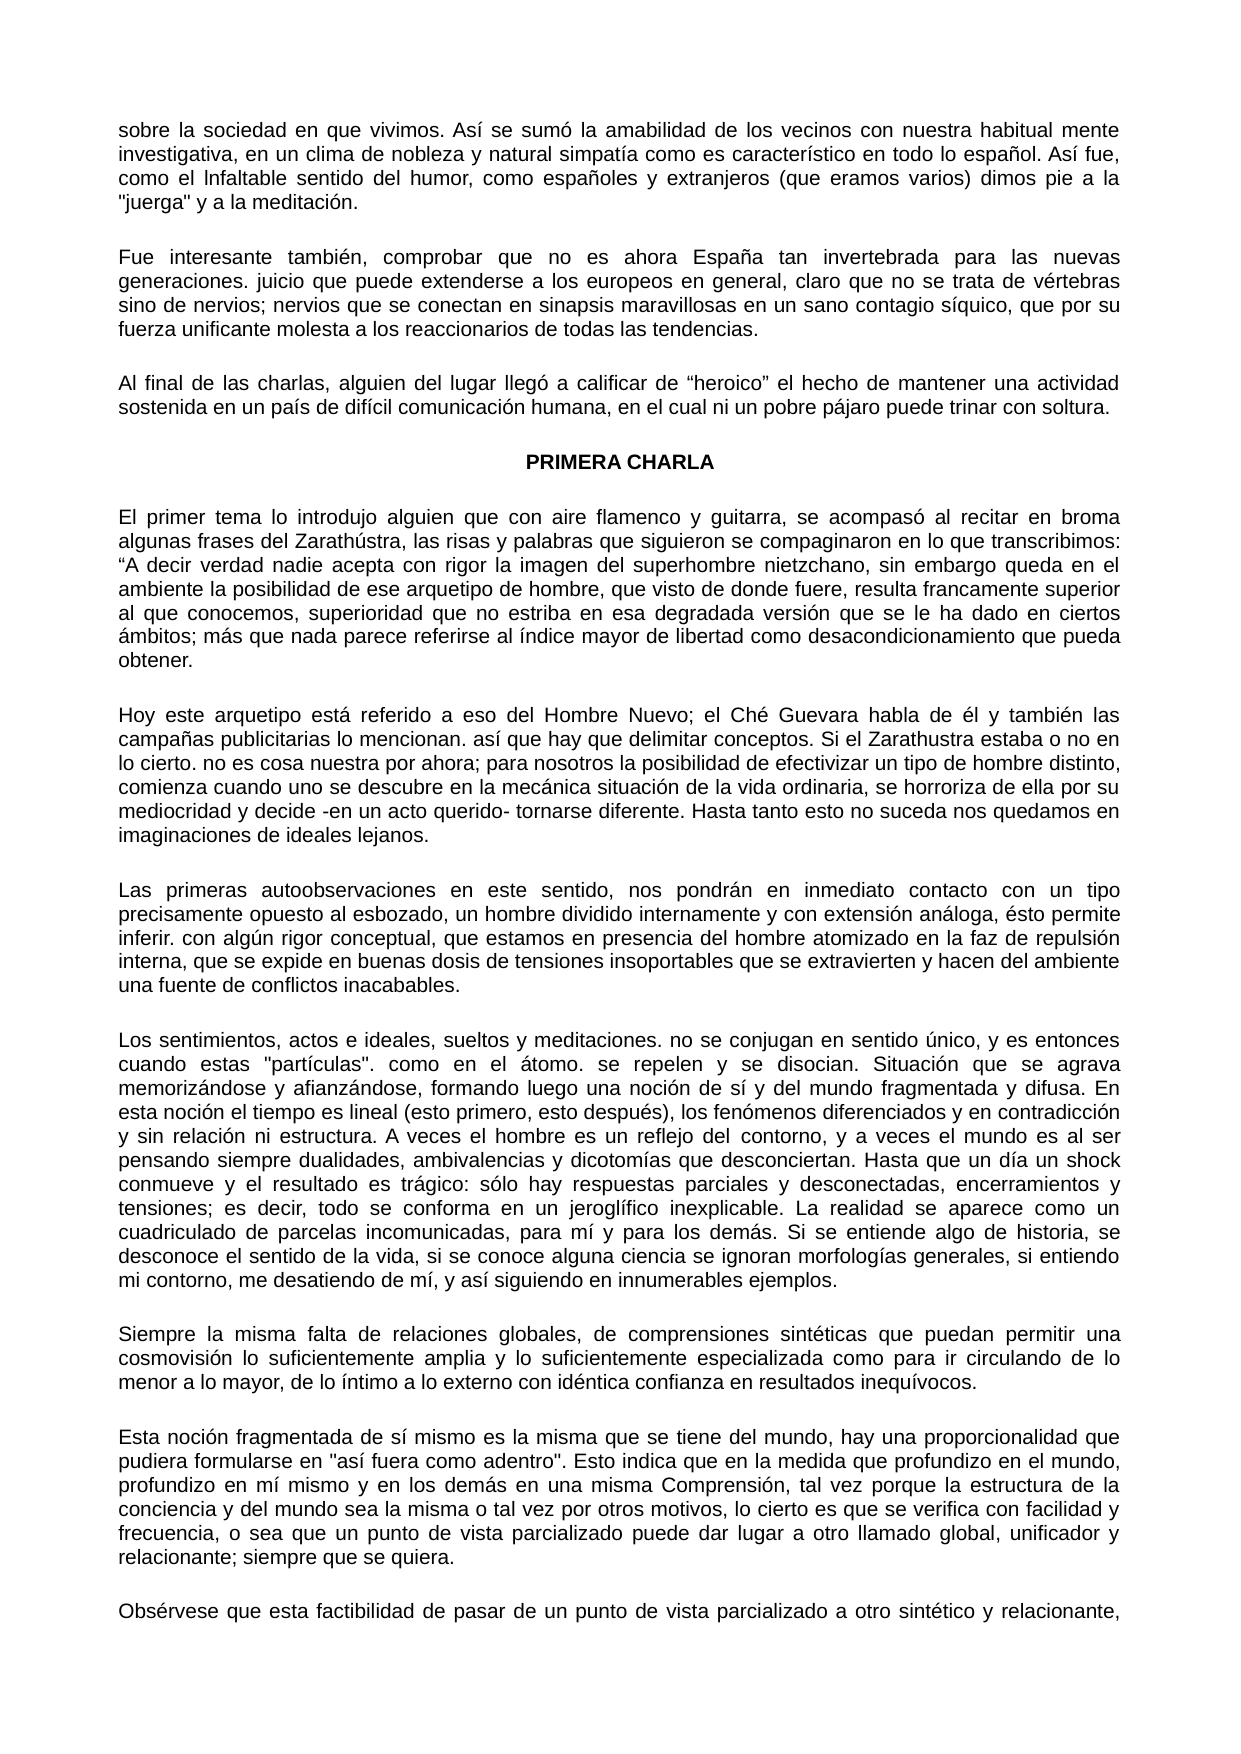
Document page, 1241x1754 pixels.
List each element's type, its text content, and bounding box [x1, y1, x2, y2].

text Las primeras autoobservaciones en este sentido, nos pondrán en inmediato contacto con un tipo precisamente opuesto al esbozado, un hombre dividido internamente y con extensión análoga, ésto permite inferir. con algún rigor conceptual, que estamos en presencia del hombre atomizado en la faz de repulsión interna, que se expide en buenas dosis de tensiones insoportables que se extravierten y hacen del ambiente una fuente de conflictos inacabables. [118, 877, 1122, 997]
text sobre la sociedad en que vivimos. Así se sumó la amabilidad de los vecinos con nuestra habitual mente investigativa, en un clima de nobleza y natural simpatía como es característico en todo lo español. Así fue, como el lnfaltable sentido del humor, como españoles y extranjeros (que eramos varios) dimos pie a la "juerga" y a la meditación. [118, 118, 1122, 214]
text Hoy este arquetipo está referido a eso del Hombre Nuevo; el Ché Guevara habla de él y también las campañas publicitarias lo mencionan. así que hay que delimitar conceptos. Si el Zarathustra estaba o no en lo cierto. no es cosa nuestra por ahora; para nosotros la posibilidad de efectivizar un tipo de hombre distinto, comienza cuando uno se descubre en la mecánica situación de la vida ordinaria, se horroriza de ella por su mediocridad y decide -en un acto querido- tornarse diferente. Hasta tanto esto no suceda nos quedamos en imaginaciones de ideales lejanos. [118, 703, 1122, 847]
text Al final de las charlas, alguien del lugar llegó a calificar de “heroico” el hecho de mantener una actividad sostenida en un país de difícil comunicación humana, en el cual ni un pobre pájaro puede trinar con soltura. [118, 371, 1122, 419]
text PRIMERA CHARLA [118, 450, 1122, 474]
text Siempre la misma falta de relaciones globales, de comprensiones sintéticas que puedan permitir una cosmovisión lo suficientemente amplia y lo suficientemente especializada como para ir circulando de lo menor a lo mayor, de lo íntimo a lo externo con idéntica confianza en resultados inequívocos. [118, 1322, 1122, 1394]
text Obsérvese que esta factibilidad de pasar de un punto de vista parcializado a otro sintético y relacionante, [118, 1599, 1122, 1623]
text Esta noción fragmentada de sí mismo es la misma que se tiene del mundo, hay una proporcionalidad que pudiera formularse en "así fuera como adentro". Esto indica que en la medida que profundizo en el mundo, profundizo en mí mismo y en los demás en una misma Comprensión, tal vez porque la estructura de la conciencia y del mundo sea la misma o tal vez por otros motivos, lo cierto es que se verifica con facilidad y frecuencia, o sea que un punto de vista parcializado puede dar lugar a otro llamado global, unificador y relacionante; siempre que se quiera. [118, 1425, 1122, 1569]
text Los sentimientos, actos e ideales, sueltos y meditaciones. no se conjugan en sentido único, y es entonces cuando estas "partículas". como en el átomo. se repelen y se disocian. Situación que se agrava memorizándose y afianzándose, formando luego una noción de sí y del mundo fragmentada y difusa. En esta noción el tiempo es lineal (esto primero, esto después), los fenómenos diferenciados y en contradicción y sin relación ni estructura. A veces el hombre es un reflejo del contorno, y a veces el mundo es al ser pensando siempre dualidades, ambivalencias y dicotomías que desconciertan. Hasta que un día un shock conmueve y el resultado es trágico: sólo hay respuestas parciales y desconectadas, encerramientos y tensiones; es decir, todo se conforma en un jeroglífico inexplicable. La realidad se aparece como un cuadriculado de parcelas incomunicadas, para mí y para los demás. Si se entiende algo de historia, se desconoce el sentido de la vida, si se conoce alguna ciencia se ignoran morfologías generales, si entiendo mi contorno, me desatiendo de mí, y así siguiendo en innumerables ejemplos. [118, 1028, 1122, 1292]
text Fue interesante también, comprobar que no es ahora España tan invertebrada para las nuevas generaciones. juicio que puede extenderse a los europeos en general, claro que no se trata de vértebras sino de nervios; nervios que se conectan en sinapsis maravillosas en un sano contagio síquico, que por su fuerza uniﬁcante molesta a los reaccionarios de todas las tendencias. [118, 245, 1122, 341]
text El primer tema lo introdujo alguien que con aire flamenco y guitarra, se acompasó al recitar en broma algunas frases del Zarathústra, las risas y palabras que siguieron se compaginaron en lo que transcribimos: “A decir verdad nadie acepta con rigor la imagen del superhombre nietzchano, sin embargo queda en el ambiente la posibilidad de ese arquetipo de hombre, que visto de donde fuere, resulta francamente superior al que conocemos, superioridad que no estriba en esa degradada versión que se le ha dado en ciertos ámbitos; más que nada parece referirse al índice mayor de libertad como desacondicionamiento que pueda obtener. [118, 504, 1122, 672]
